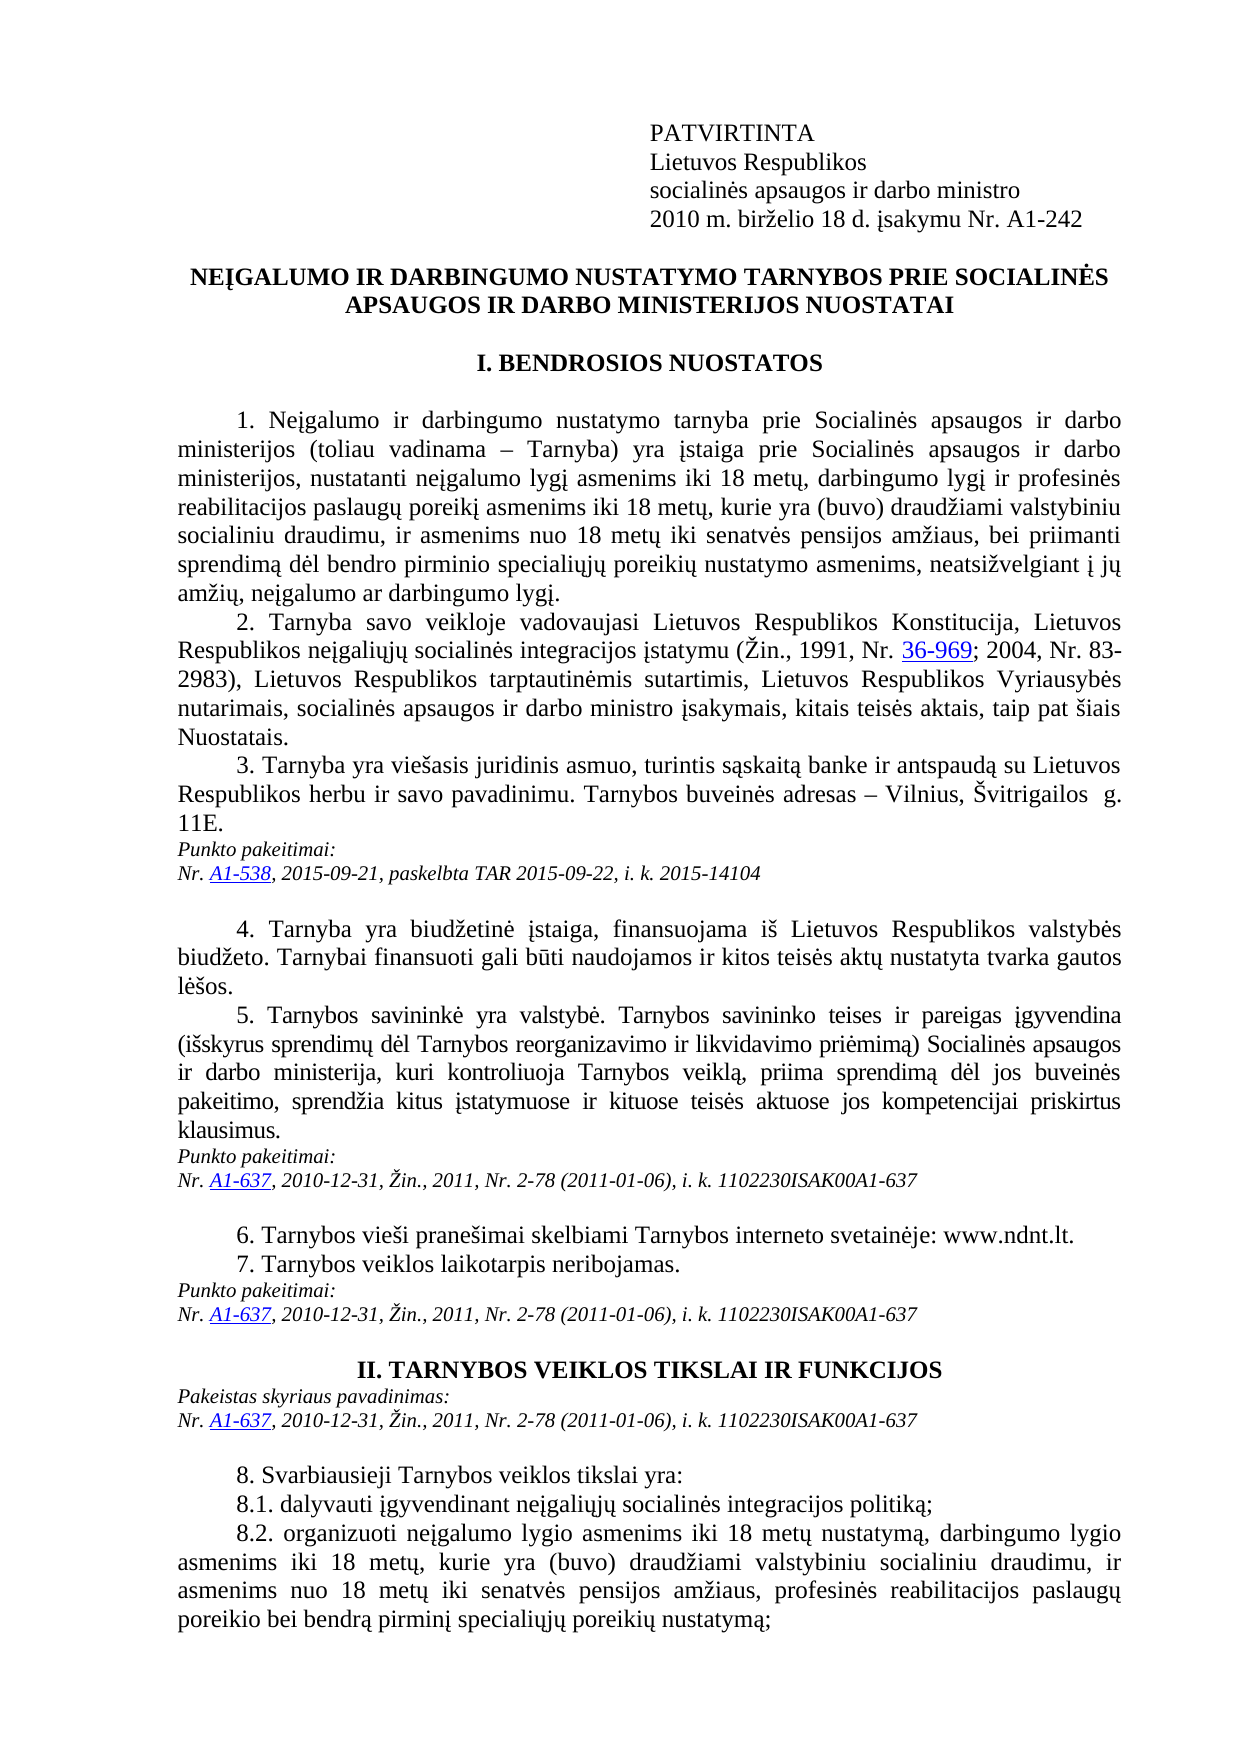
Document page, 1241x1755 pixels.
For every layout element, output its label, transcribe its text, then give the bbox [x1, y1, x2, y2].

text 3. Tarnyba yra viešasis juridinis asmuo, turintis sąskaitą banke ir antspaudą su Lietuvos Respublikos herbu ir savo pavadinimu. Tarnybos buveinės adresas – Vilnius, Švitrigailos g. 11E. [177, 751, 1122, 837]
text 7. Tarnybos veiklos laikotarpis neribojamas. [177, 1249, 1122, 1278]
text socialinės apsaugos ir darbo ministro [649, 176, 1122, 204]
text 8. Svarbiausieji Tarnybos veiklos tikslai yra: [177, 1461, 1122, 1489]
text Nr. A1-538, 2015-09-21, paskelbta TAR 2015-09-22, i. k. 2015-14104 [177, 861, 1122, 885]
text 8.1. dalyvauti įgyvendinant neįgaliųjų socialinės integracijos politiką; [177, 1489, 1122, 1518]
text Punkto pakeitimai: [177, 837, 1122, 861]
text 2. Tarnyba savo veikloje vadovaujasi Lietuvos Respublikos Konstitucija, Lietuvos Respublikos neįgaliųjų socialinės integracijos įstatymu (Žin., 1991, Nr. 36-969; 2004, Nr. 83-2983), Lietuvos Respublikos tarptautinėmis sutartimis, Lietuvos Respublikos Vyriausybės nutarimais, socialinės apsaugos ir darbo ministro įsakymais, kitais teisės aktais, taip pat šiais Nuostatais. [177, 607, 1122, 751]
text I. BENDROSIOS NUOSTATOS [177, 348, 1122, 377]
text II. TARNYBOS VEIKLOS TIKSLAI IR FUNKCIJOS [177, 1355, 1122, 1384]
text Punkto pakeitimai: [177, 1278, 1122, 1302]
text NEĮGALUMO IR DARBINGUMO NUSTATYMO TARNYBOS PRIE SOCIALINĖS APSAUGOS IR DARBO MINISTERIJOS NUOSTATAI [177, 262, 1122, 319]
text 1. Neįgalumo ir darbingumo nustatymo tarnyba prie Socialinės apsaugos ir darbo ministerijos (toliau vadinama – Tarnyba) yra įstaiga prie Socialinės apsaugos ir darbo ministerijos, nustatanti neįgalumo lygį asmenims iki 18 metų, darbingumo lygį ir profesinės reabilitacijos paslaugų poreikį asmenims iki 18 metų, kurie yra (buvo) draudžiami valstybiniu socialiniu draudimu, ir asmenims nuo 18 metų iki senatvės pensijos amžiaus, bei priimanti sprendimą dėl bendro pirminio specialiųjų poreikių nustatymo asmenims, neatsižvelgiant į jų amžių, neįgalumo ar darbingumo lygį. [177, 406, 1122, 607]
text 8.2. organizuoti neįgalumo lygio asmenims iki 18 metų nustatymą, darbingumo lygio asmenims iki 18 metų, kurie yra (buvo) draudžiami valstybiniu socialiniu draudimu, ir asmenims nuo 18 metų iki senatvės pensijos amžiaus, profesinės reabilitacijos paslaugų poreikio bei bendrą pirminį specialiųjų poreikių nustatymą; [177, 1518, 1122, 1633]
text Punkto pakeitimai: [177, 1144, 1122, 1168]
text Nr. A1-637, 2010-12-31, Žin., 2011, Nr. 2-78 (2011-01-06), i. k. 1102230ISAK00A1-637 [177, 1168, 1122, 1192]
text 5. Tarnybos savininkė yra valstybė. Tarnybos savininko teises ir pareigas įgyvendina (išskyrus sprendimų dėl Tarnybos reorganizavimo ir likvidavimo priėmimą) Socialinės apsaugos ir darbo ministerija, kuri kontroliuoja Tarnybos veiklą, priima sprendimą dėl jos buveinės pakeitimo, sprendžia kitus įstatymuose ir kituose teisės aktuose jos kompetencijai priskirtus klausimus. [177, 1000, 1122, 1144]
text Nr. A1-637, 2010-12-31, Žin., 2011, Nr. 2-78 (2011-01-06), i. k. 1102230ISAK00A1-637 [177, 1408, 1122, 1432]
text PATVIRTINTA [649, 118, 1122, 147]
text Pakeistas skyriaus pavadinimas: [177, 1384, 1122, 1408]
text Nr. A1-637, 2010-12-31, Žin., 2011, Nr. 2-78 (2011-01-06), i. k. 1102230ISAK00A1-637 [177, 1302, 1122, 1326]
text 2010 m. birželio 18 d. įsakymu Nr. A1-242 [649, 204, 1122, 233]
text 6. Tarnybos vieši pranešimai skelbiami Tarnybos interneto svetainėje: www.ndnt.lt. [177, 1221, 1122, 1249]
text Lietuvos Respublikos [649, 147, 1122, 176]
text 4. Tarnyba yra biudžetinė įstaiga, finansuojama iš Lietuvos Respublikos valstybės biudžeto. Tarnybai finansuoti gali būti naudojamos ir kitos teisės aktų nustatyta tvarka gautos lėšos. [177, 914, 1122, 1000]
